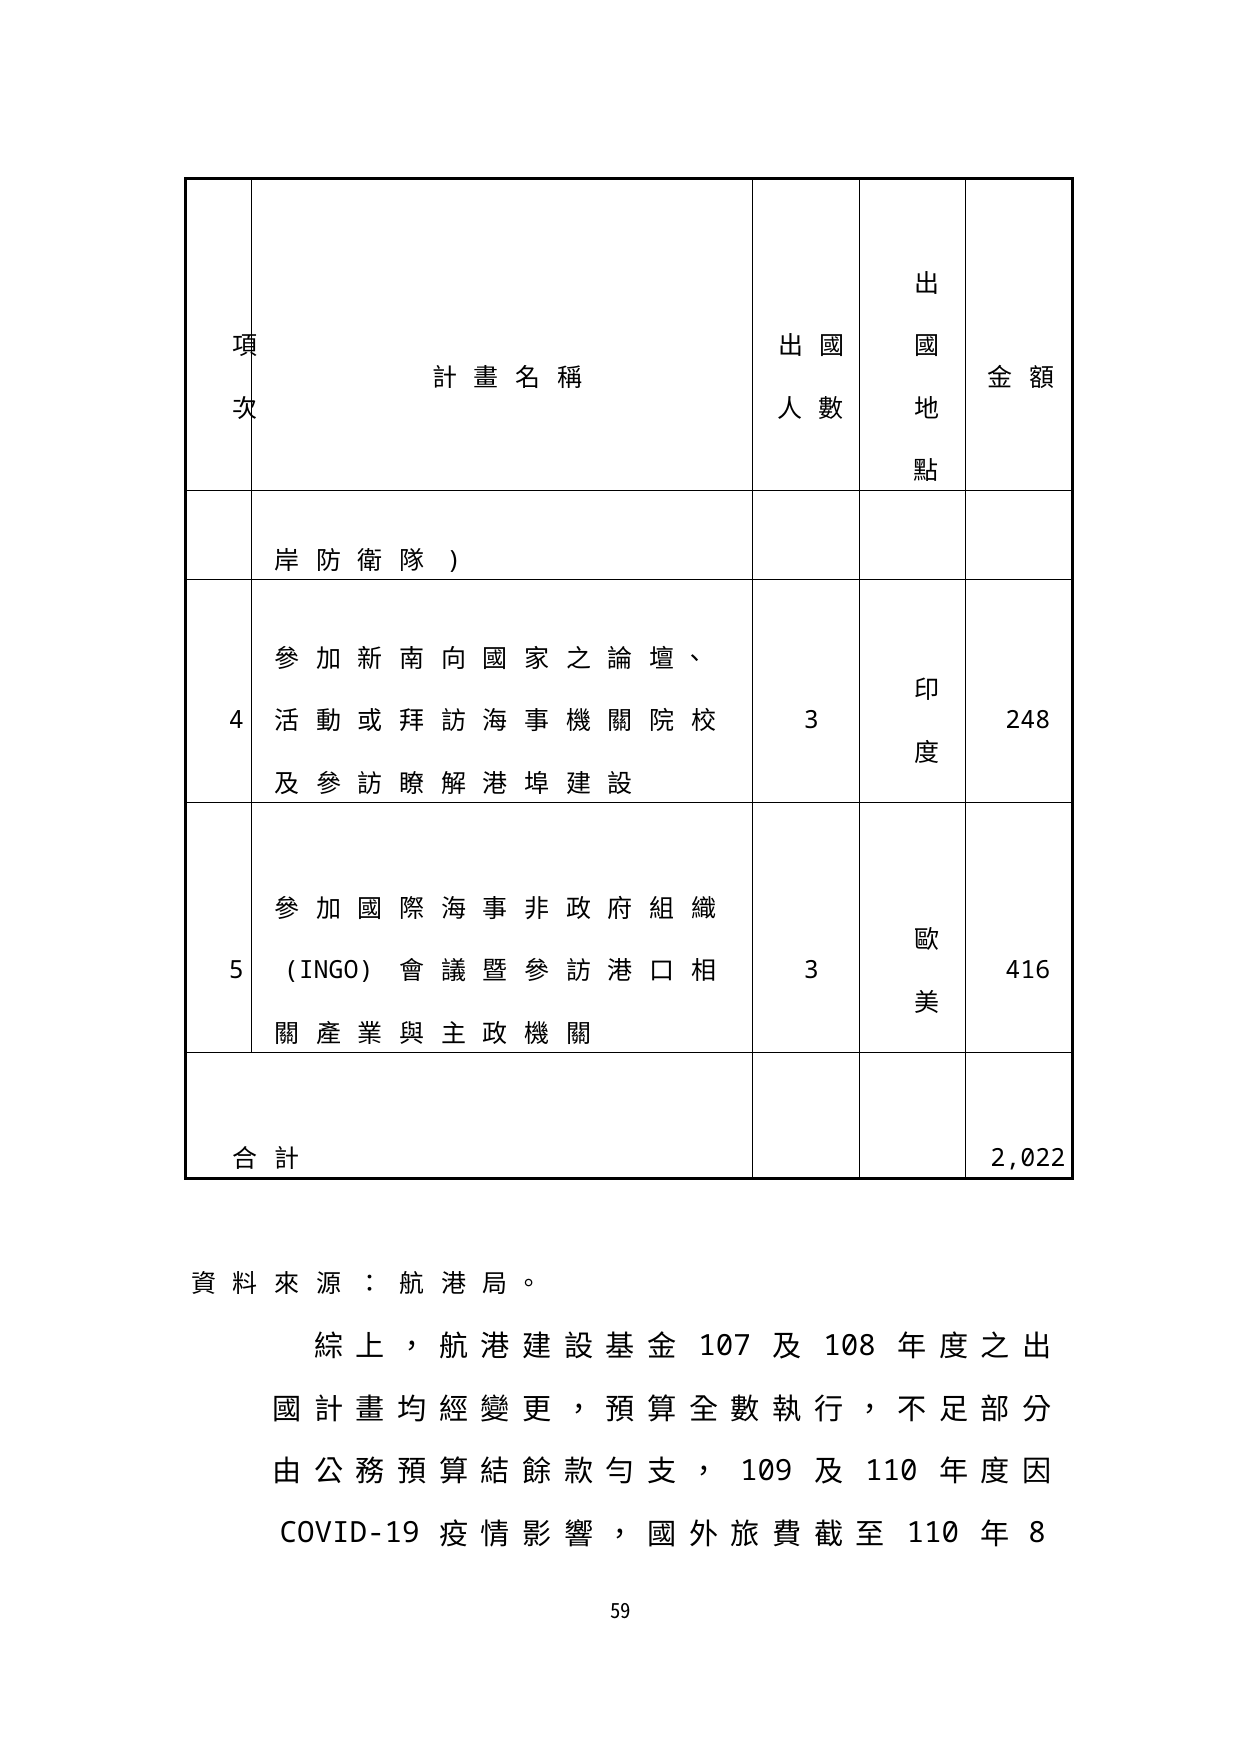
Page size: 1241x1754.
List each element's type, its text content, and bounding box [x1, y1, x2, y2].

table_cell 3 [753, 803, 859, 1052]
table_cell [753, 1053, 859, 1177]
table_cell 參加新南向國家之論壇、活動或拜訪海事機關院校及參訪瞭解港埠建設 [252, 580, 752, 802]
table_cell 248 [966, 580, 1071, 802]
table_header 計畫名稱 [252, 180, 752, 490]
table_cell [966, 491, 1071, 579]
table_cell 416 [966, 803, 1071, 1052]
table_header 項次 [187, 180, 251, 490]
table_cell 歐美 [860, 803, 965, 1052]
table_cell 印度 [860, 580, 965, 802]
table_cell 3 [753, 580, 859, 802]
table_cell 參加國際海事非政府組織(INGO)會議暨參訪港口相關產業與主政機關 [252, 803, 752, 1052]
table_cell 4 [187, 580, 251, 802]
text 綜上，航港建設基金107及108年度之出國計畫均經變更，預算全數執行，不足部分由公務預算結餘款勻支，109及110年度因COVID-19疫情影響，國外旅費截至110年8 [242, 1302, 1058, 1552]
table_cell 岸防衛隊) [252, 491, 752, 579]
table_header 出國地點 [860, 180, 965, 490]
table_cell 5 [187, 803, 251, 1052]
table_cell 2,022 [966, 1053, 1071, 1177]
table_cell [753, 491, 859, 579]
table_header 出國人數 [753, 180, 859, 490]
table_cell [860, 491, 965, 579]
table_cell [187, 491, 251, 579]
table_cell [860, 1053, 965, 1177]
table_cell 合計 [187, 1053, 752, 1177]
table_header 金額 [966, 180, 1071, 490]
text 資料來源：航港局。 [183, 1240, 1058, 1302]
